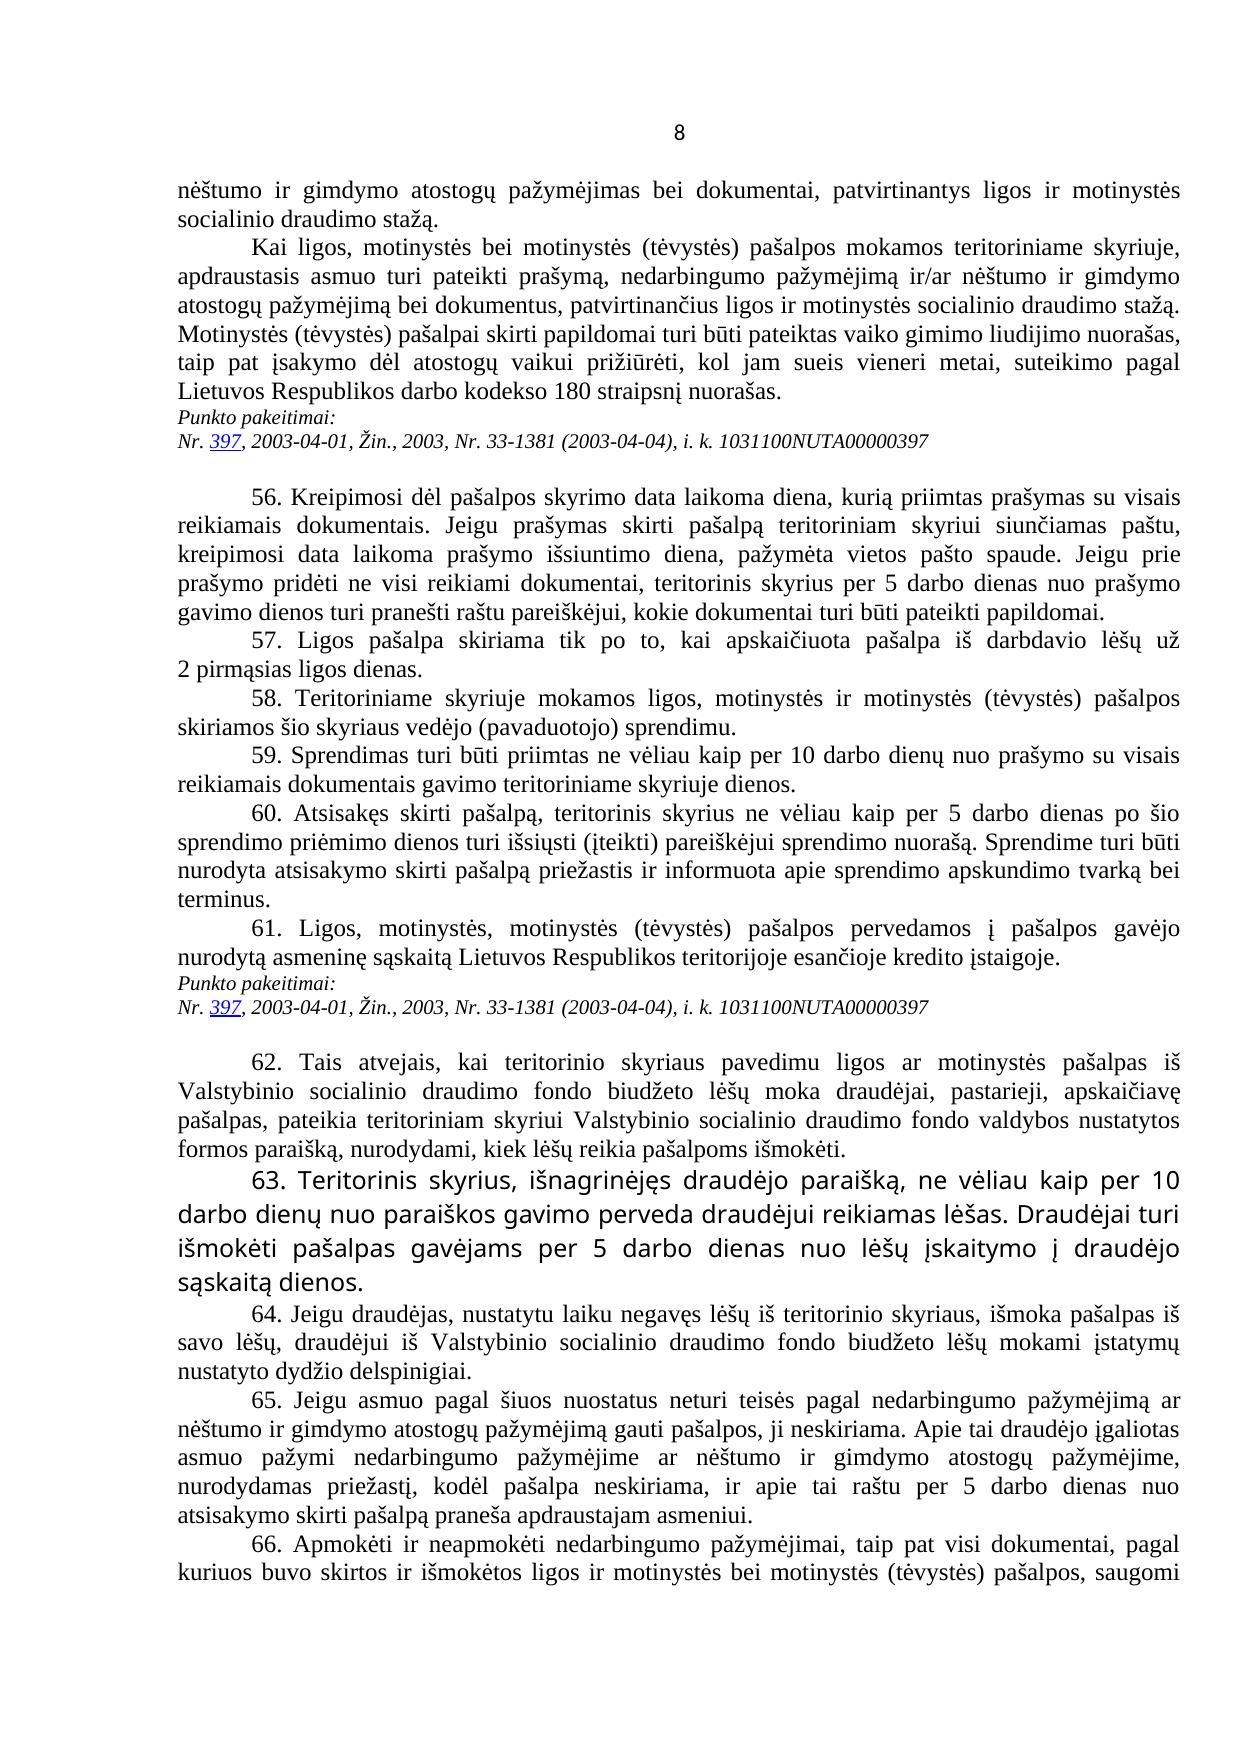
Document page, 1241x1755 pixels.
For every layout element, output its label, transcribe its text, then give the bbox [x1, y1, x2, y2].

text 66. Apmokėti ir neapmokėti nedarbingumo pažymėjimai, taip pat visi dokumentai, pagal kuriuos buvo skirtos ir išmokėtos ligos ir motinystės bei motinystės (tėvystės) pašalpos, saugomi [177, 1529, 1181, 1586]
text 60. Atsisakęs skirti pašalpą, teritorinis skyrius ne vėliau kaip per 5 darbo dienas po šio sprendimo priėmimo dienos turi išsiųsti (įteikti) pareiškėjui sprendimo nuorašą. Sprendime turi būti nurodyta atsisakymo skirti pašalpą priežastis ir informuota apie sprendimo apskundimo tvarką bei terminus. [177, 798, 1181, 913]
text 61. Ligos, motinystės, motinystės (tėvystės) pašalpos pervedamos į pašalpos gavėjo nurodytą asmeninę sąskaitą Lietuvos Respublikos teritorijoje esančioje kredito įstaigoje. [177, 913, 1181, 971]
text 58. Teritoriniame skyriuje mokamos ligos, motinystės ir motinystės (tėvystės) pašalpos skiriamos šio skyriaus vedėjo (pavaduotojo) sprendimu. [177, 683, 1181, 741]
text 63. Teritorinis skyrius, išnagrinėjęs draudėjo paraišką, ne vėliau kaip per 10 darbo dienų nuo paraiškos gavimo perveda draudėjui reikiamas lėšas. Draudėjai turi išmokėti pašalpas gavėjams per 5 darbo dienas nuo lėšų įskaitymo į draudėjo sąskaitą dienos. [177, 1162, 1181, 1299]
text 59. Sprendimas turi būti priimtas ne vėliau kaip per 10 darbo dienų nuo prašymo su visais reikiamais dokumentais gavimo teritoriniame skyriuje dienos. [177, 741, 1181, 798]
text Kai ligos, motinystės bei motinystės (tėvystės) pašalpos mokamos teritoriniame skyriuje, apdraustasis asmuo turi pateikti prašymą, nedarbingumo pažymėjimą ir/ar nėštumo ir gimdymo atostogų pažymėjimą bei dokumentus, patvirtinančius ligos ir motinystės socialinio draudimo stažą. Motinystės (tėvystės) pašalpai skirti papildomai turi būti pateiktas vaiko gimimo liudijimo nuorašas, taip pat įsakymo dėl atostogų vaikui prižiūrėti, kol jam sueis vieneri metai, suteikimo pagal Lietuvos Respublikos darbo kodekso 180 straipsnį nuorašas. [177, 232, 1181, 405]
text Nr. 397, 2003-04-01, Žin., 2003, Nr. 33-1381 (2003-04-04), i. k. 1031100NUTA00000397 [177, 994, 1181, 1019]
text Nr. 397, 2003-04-01, Žin., 2003, Nr. 33-1381 (2003-04-04), i. k. 1031100NUTA00000397 [177, 429, 1181, 453]
text 56. Kreipimosi dėl pašalpos skyrimo data laikoma diena, kurią priimtas prašymas su visais reikiamais dokumentais. Jeigu prašymas skirti pašalpą teritoriniam skyriui siunčiamas paštu, kreipimosi data laikoma prašymo išsiuntimo diena, pažymėta vietos pašto spaude. Jeigu prie prašymo pridėti ne visi reikiami dokumentai, teritorinis skyrius per 5 darbo dienas nuo prašymo gavimo dienos turi pranešti raštu pareiškėjui, kokie dokumentai turi būti pateikti papildomai. [177, 482, 1181, 626]
text Punkto pakeitimai: [177, 971, 1181, 994]
text nėštumo ir gimdymo atostogų pažymėjimas bei dokumentai, patvirtinantys ligos ir motinystės socialinio draudimo stažą. [177, 175, 1181, 232]
text 65. Jeigu asmuo pagal šiuos nuostatus neturi teisės pagal nedarbingumo pažymėjimą ar nėštumo ir gimdymo atostogų pažymėjimą gauti pašalpos, ji neskiriama. Apie tai draudėjo įgaliotas asmuo pažymi nedarbingumo pažymėjime ar nėštumo ir gimdymo atostogų pažymėjime, nurodydamas priežastį, kodėl pašalpa neskiriama, ir apie tai raštu per 5 darbo dienas nuo atsisakymo skirti pašalpą praneša apdraustajam asmeniui. [177, 1385, 1181, 1529]
text 57. Ligos pašalpa skiriama tik po to, kai apskaičiuota pašalpa iš darbdavio lėšų už 2 pirmąsias ligos dienas. [177, 626, 1181, 683]
text Punkto pakeitimai: [177, 405, 1181, 429]
text 62. Tais atvejais, kai teritorinio skyriaus pavedimu ligos ar motinystės pašalpas iš Valstybinio socialinio draudimo fondo biudžeto lėšų moka draudėjai, pastarieji, apskaičiavę pašalpas, pateikia teritoriniam skyriui Valstybinio socialinio draudimo fondo valdybos nustatytos formos paraišką, nurodydami, kiek lėšų reikia pašalpoms išmokėti. [177, 1047, 1181, 1162]
text 64. Jeigu draudėjas, nustatytu laiku negavęs lėšų iš teritorinio skyriaus, išmoka pašalpas iš savo lėšų, draudėjui iš Valstybinio socialinio draudimo fondo biudžeto lėšų mokami įstatymų nustatyto dydžio delspinigiai. [177, 1299, 1181, 1385]
